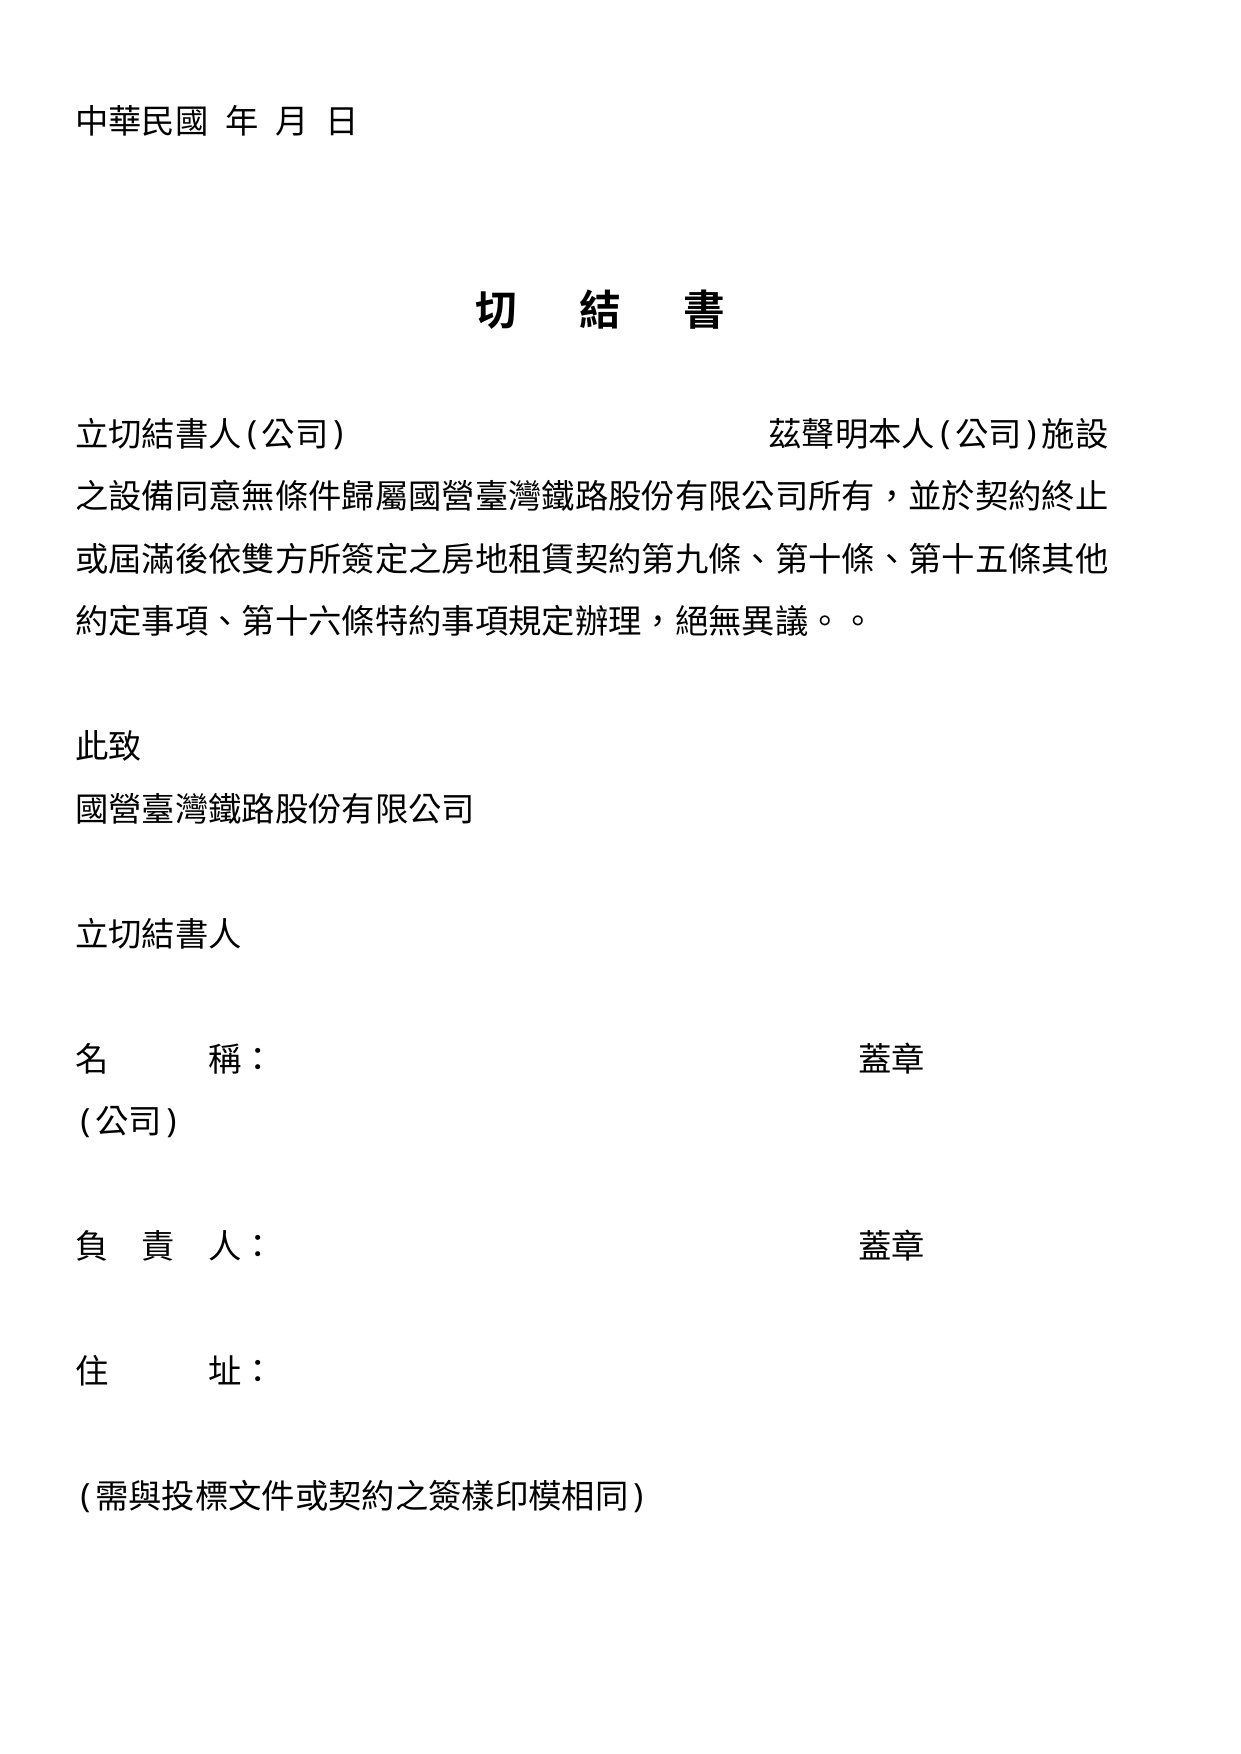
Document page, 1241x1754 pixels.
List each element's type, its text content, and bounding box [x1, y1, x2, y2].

text 國營臺灣鐵路股份有限公司 [75, 765, 1125, 828]
text 負 責 人： 蓋章 [75, 1203, 1125, 1265]
text 此致 [75, 703, 1125, 765]
text 住 址： [75, 1328, 1125, 1390]
text 名 稱： 蓋章 [75, 1015, 1125, 1078]
text 切 結 書 [75, 265, 1125, 328]
text 中華民國 年 月 日 [75, 78, 1125, 140]
text 立切結書人 [75, 890, 1125, 953]
text (需與投標文件或契約之簽樣印模相同) [75, 1453, 1125, 1515]
text 立切結書人(公司) 茲聲明本人(公司)施設之設備同意無條件歸屬國營臺灣鐵路股份有限公司所有，並於契約終止或屆滿後依雙方所簽定之房地租賃契約第九條、第十條、第十五條其他約定事項、第十六條特約事項規定辦理，絕無異議。。 [75, 390, 1125, 640]
text (公司) [75, 1078, 1125, 1140]
